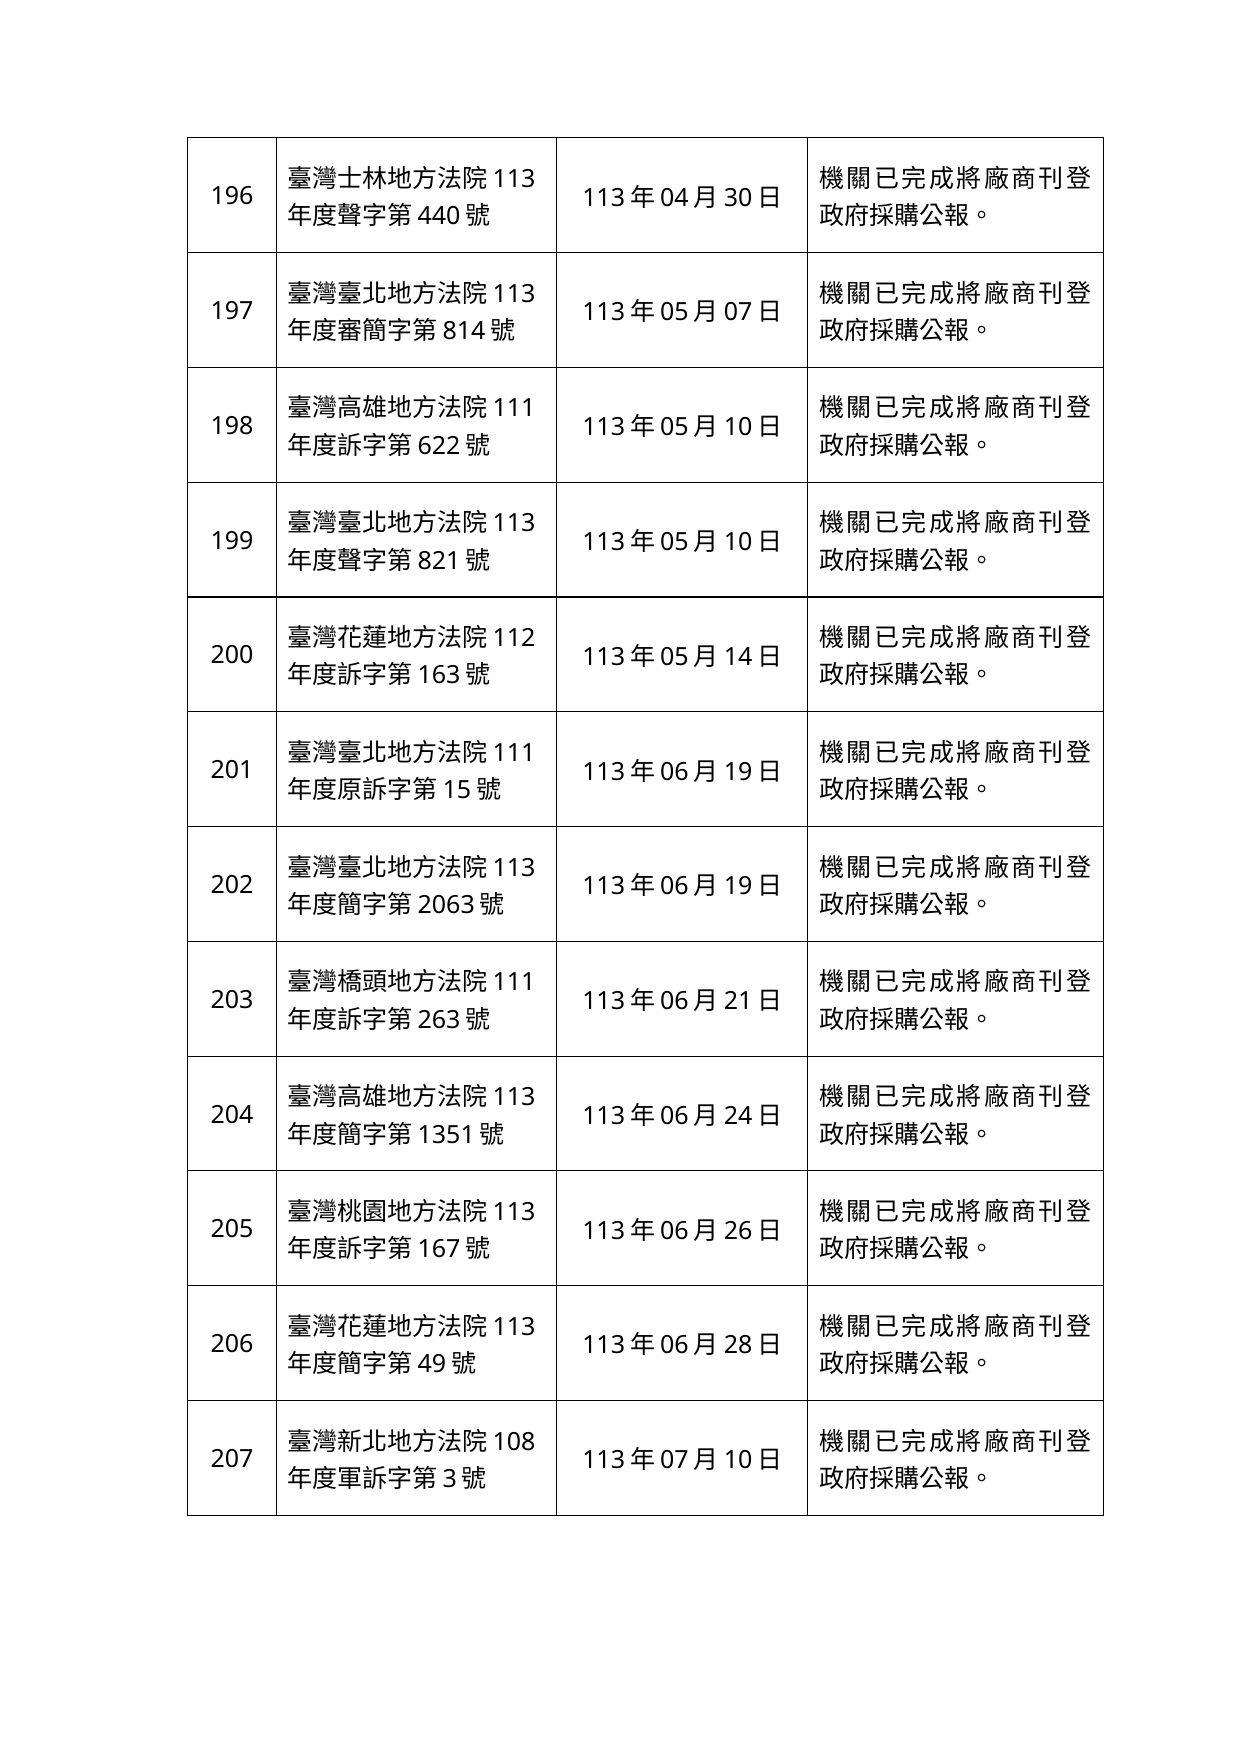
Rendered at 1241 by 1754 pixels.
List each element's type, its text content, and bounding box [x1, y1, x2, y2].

table_cell 臺灣臺北地方法院113年度審簡字第814號 [277, 253, 556, 367]
table_cell 機關已完成將廠商刊登政府採購公報。 [808, 712, 1103, 826]
table_cell 204 [188, 1057, 276, 1170]
table_cell 機關已完成將廠商刊登政府採購公報。 [808, 1401, 1103, 1515]
table_cell 機關已完成將廠商刊登政府採購公報。 [808, 942, 1103, 1056]
table_cell 206 [188, 1286, 276, 1400]
table_cell 臺灣高雄地方法院113年度簡字第1351號 [277, 1057, 556, 1170]
table_cell 機關已完成將廠商刊登政府採購公報。 [808, 368, 1103, 482]
table_cell 臺灣士林地方法院113年度聲字第440號 [277, 138, 556, 252]
table_cell 機關已完成將廠商刊登政府採購公報。 [808, 483, 1103, 596]
table_cell 113年06月24日 [557, 1057, 807, 1170]
table_cell 196 [188, 138, 276, 252]
table_cell 113年05月07日 [557, 253, 807, 367]
table_cell 臺灣高雄地方法院111年度訴字第622號 [277, 368, 556, 482]
table_cell 臺灣橋頭地方法院111年度訴字第263號 [277, 942, 556, 1056]
table_cell 臺灣新北地方法院108年度軍訴字第3號 [277, 1401, 556, 1515]
table_cell 113年06月28日 [557, 1286, 807, 1400]
table_cell 113年06月21日 [557, 942, 807, 1056]
table_cell 200 [188, 598, 276, 711]
table_cell 113年06月26日 [557, 1171, 807, 1285]
table_cell 113年06月19日 [557, 827, 807, 941]
table_cell 205 [188, 1171, 276, 1285]
table_cell 113年05月10日 [557, 368, 807, 482]
table_cell 機關已完成將廠商刊登政府採購公報。 [808, 1171, 1103, 1285]
table_cell 207 [188, 1401, 276, 1515]
table_cell 機關已完成將廠商刊登政府採購公報。 [808, 827, 1103, 941]
table_cell 臺灣花蓮地方法院113年度簡字第49號 [277, 1286, 556, 1400]
table_cell 機關已完成將廠商刊登政府採購公報。 [808, 598, 1103, 711]
table_cell 197 [188, 253, 276, 367]
table_cell 202 [188, 827, 276, 941]
table_cell 機關已完成將廠商刊登政府採購公報。 [808, 138, 1103, 252]
table_cell 198 [188, 368, 276, 482]
table_cell 臺灣桃園地方法院113年度訴字第167號 [277, 1171, 556, 1285]
table_cell 201 [188, 712, 276, 826]
table_cell 113年07月10日 [557, 1401, 807, 1515]
table_cell 機關已完成將廠商刊登政府採購公報。 [808, 1057, 1103, 1170]
table_cell 臺灣臺北地方法院111年度原訴字第15號 [277, 712, 556, 826]
table_cell 113年06月19日 [557, 712, 807, 826]
table_cell 臺灣臺北地方法院113年度簡字第2063號 [277, 827, 556, 941]
table_cell 113年05月14日 [557, 598, 807, 711]
table_cell 113年05月10日 [557, 483, 807, 596]
table_cell 113年04月30日 [557, 138, 807, 252]
table_cell 199 [188, 483, 276, 596]
table_cell 臺灣花蓮地方法院112年度訴字第163號 [277, 598, 556, 711]
table_cell 203 [188, 942, 276, 1056]
table_cell 臺灣臺北地方法院113年度聲字第821號 [277, 483, 556, 596]
table_cell 機關已完成將廠商刊登政府採購公報。 [808, 253, 1103, 367]
table_cell 機關已完成將廠商刊登政府採購公報。 [808, 1286, 1103, 1400]
